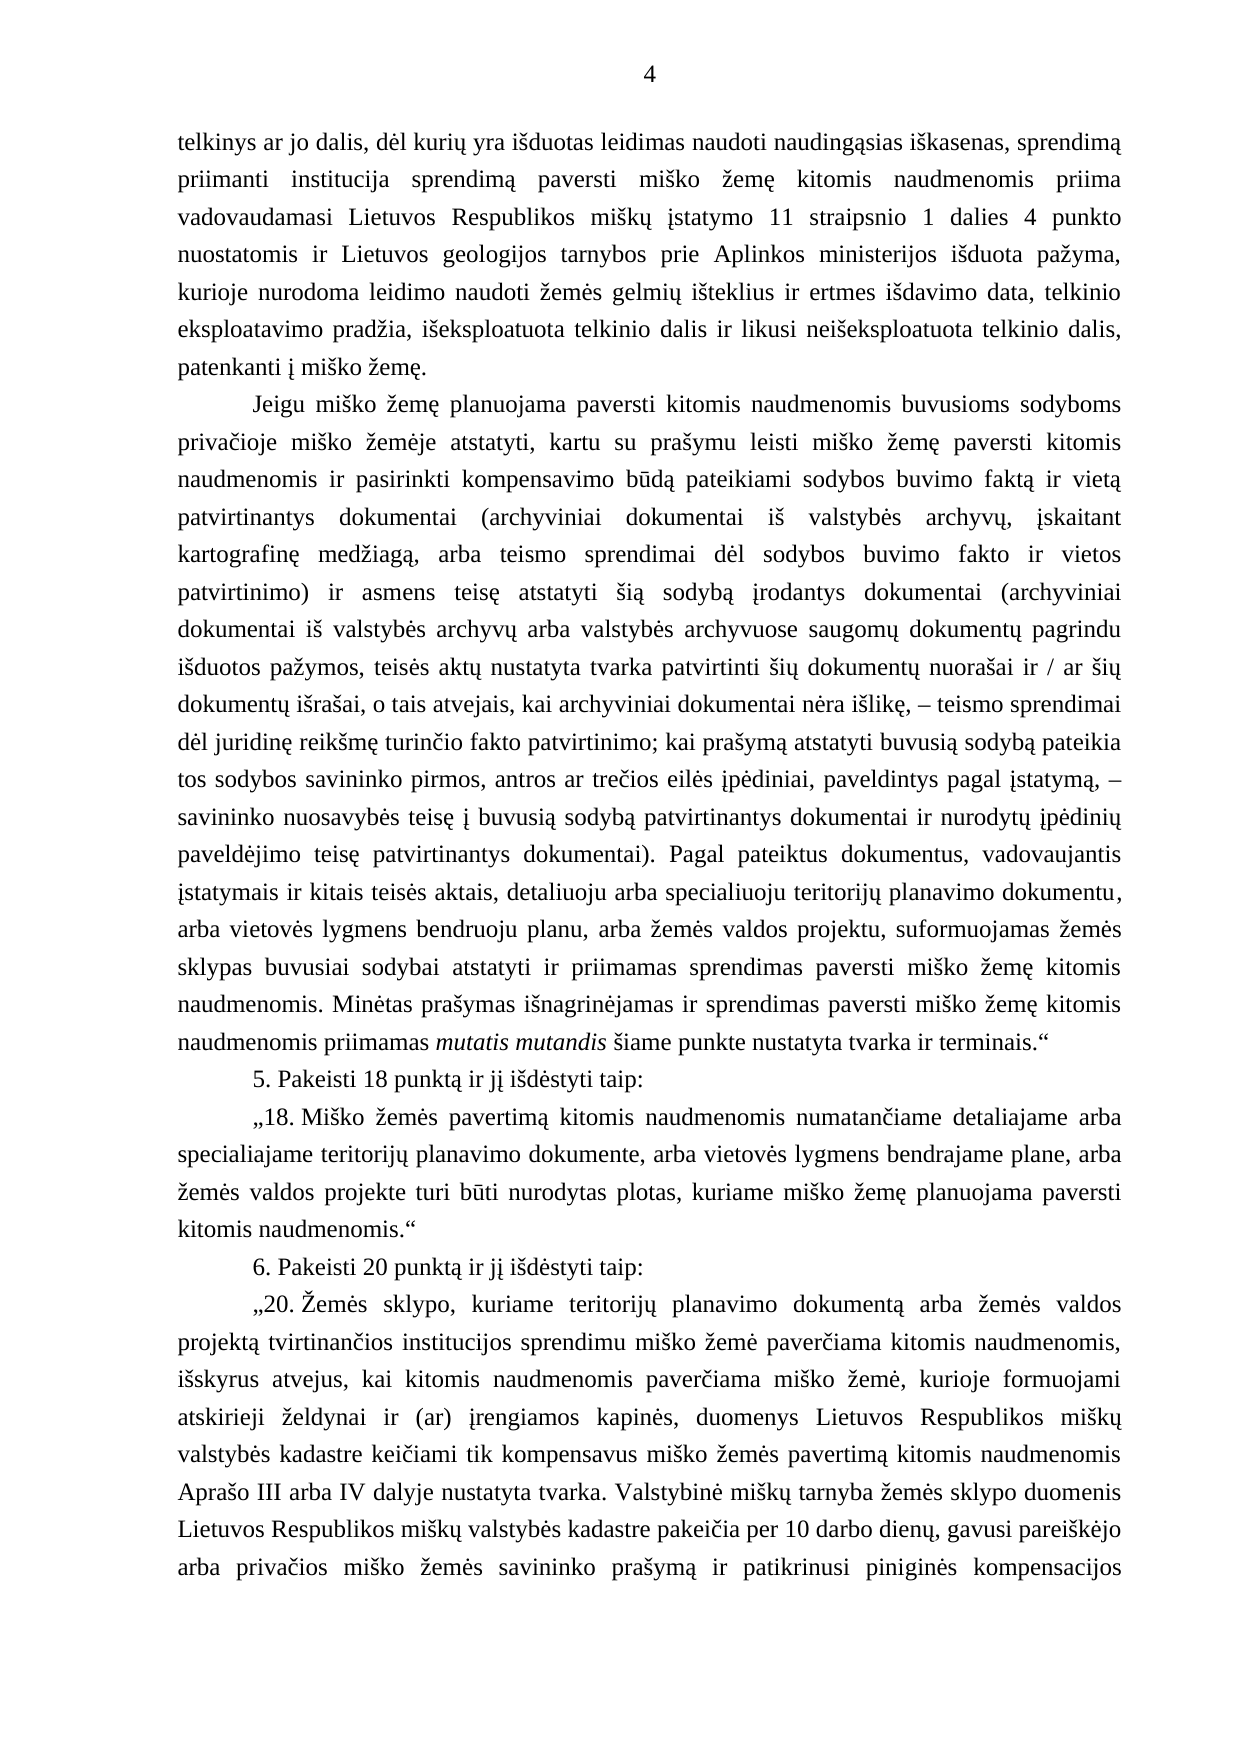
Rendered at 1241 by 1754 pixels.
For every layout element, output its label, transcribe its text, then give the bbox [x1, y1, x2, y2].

text 6. Pakeisti 20 punktą ir jį išdėstyti taip: [177, 1243, 1122, 1281]
text „18. Miško žemės pavertimą kitomis naudmenomis numatančiame detaliajame arba specialiajame teritorijų planavimo dokumente, arba vietovės lygmens bendrajame plane, arba žemės valdos projekte turi būti nurodytas plotas, kuriame miško žemę planuojama paversti kitomis naudmenomis.“ [177, 1093, 1122, 1243]
text telkinys ar jo dalis, dėl kurių yra išduotas leidimas naudoti naudingąsias iškasenas, sprendimą priimanti institucija sprendimą paversti miško žemę kitomis naudmenomis priima vadovaudamasi Lietuvos Respublikos miškų įstatymo 11 straipsnio 1 dalies 4 punkto nuostatomis ir Lietuvos geologijos tarnybos prie Aplinkos ministerijos išduota pažyma, kurioje nurodoma leidimo naudoti žemės gelmių išteklius ir ertmes išdavimo data, telkinio eksploatavimo pradžia, išeksploatuota telkinio dalis ir likusi neišeksploatuota telkinio dalis, patenkanti į miško žemę. [177, 118, 1122, 381]
text „20. Žemės sklypo, kuriame teritorijų planavimo dokumentą arba žemės valdos projektą tvirtinančios institucijos sprendimu miško žemė paverčiama kitomis naudmenomis, išskyrus atvejus, kai kitomis naudmenomis paverčiama miško žemė, kurioje formuojami atskirieji želdynai ir (ar) įrengiamos kapinės, duomenys Lietuvos Respublikos miškų valstybės kadastre keičiami tik kompensavus miško žemės pavertimą kitomis naudmenomis Aprašo III arba IV dalyje nustatyta tvarka. Valstybinė miškų tarnyba žemės sklypo duomenis Lietuvos Respublikos miškų valstybės kadastre pakeičia per 10 darbo dienų, gavusi pareiškėjo arba privačios miško žemės savininko prašymą ir patikrinusi piniginės kompensacijos [177, 1281, 1122, 1581]
text 5. Pakeisti 18 punktą ir jį išdėstyti taip: [177, 1056, 1122, 1093]
text Jeigu miško žemę planuojama paversti kitomis naudmenomis buvusioms sodyboms privačioje miško žemėje atstatyti, kartu su prašymu leisti miško žemę paversti kitomis naudmenomis ir pasirinkti kompensavimo būdą pateikiami sodybos buvimo faktą ir vietą patvirtinantys dokumentai (archyviniai dokumentai iš valstybės archyvų, įskaitant kartografinę medžiagą, arba teismo sprendimai dėl sodybos buvimo fakto ir vietos patvirtinimo) ir asmens teisę atstatyti šią sodybą įrodantys dokumentai (archyviniai dokumentai iš valstybės archyvų arba valstybės archyvuose saugomų dokumentų pagrindu išduotos pažymos, teisės aktų nustatyta tvarka patvirtinti šių dokumentų nuorašai ir / ar šių dokumentų išrašai, o tais atvejais, kai archyviniai dokumentai nėra išlikę, – teismo sprendimai dėl juridinę reikšmę turinčio fakto patvirtinimo; kai prašymą atstatyti buvusią sodybą pateikia tos sodybos savininko pirmos, antros ar trečios eilės įpėdiniai, paveldintys pagal įstatymą, – savininko nuosavybės teisę į buvusią sodybą patvirtinantys dokumentai ir nurodytų įpėdinių paveldėjimo teisę patvirtinantys dokumentai). Pagal pateiktus dokumentus, vadovaujantis įstatymais ir kitais teisės aktais, detaliuoju arba specialiuoju teritorijų planavimo dokumentu, arba vietovės lygmens bendruoju planu, arba žemės valdos projektu, suformuojamas žemės sklypas buvusiai sodybai atstatyti ir priimamas sprendimas paversti miško žemę kitomis naudmenomis. Minėtas prašymas išnagrinėjamas ir sprendimas paversti miško žemę kitomis naudmenomis priimamas mutatis mutandis šiame punkte nustatyta tvarka ir terminais.“ [177, 381, 1122, 1056]
